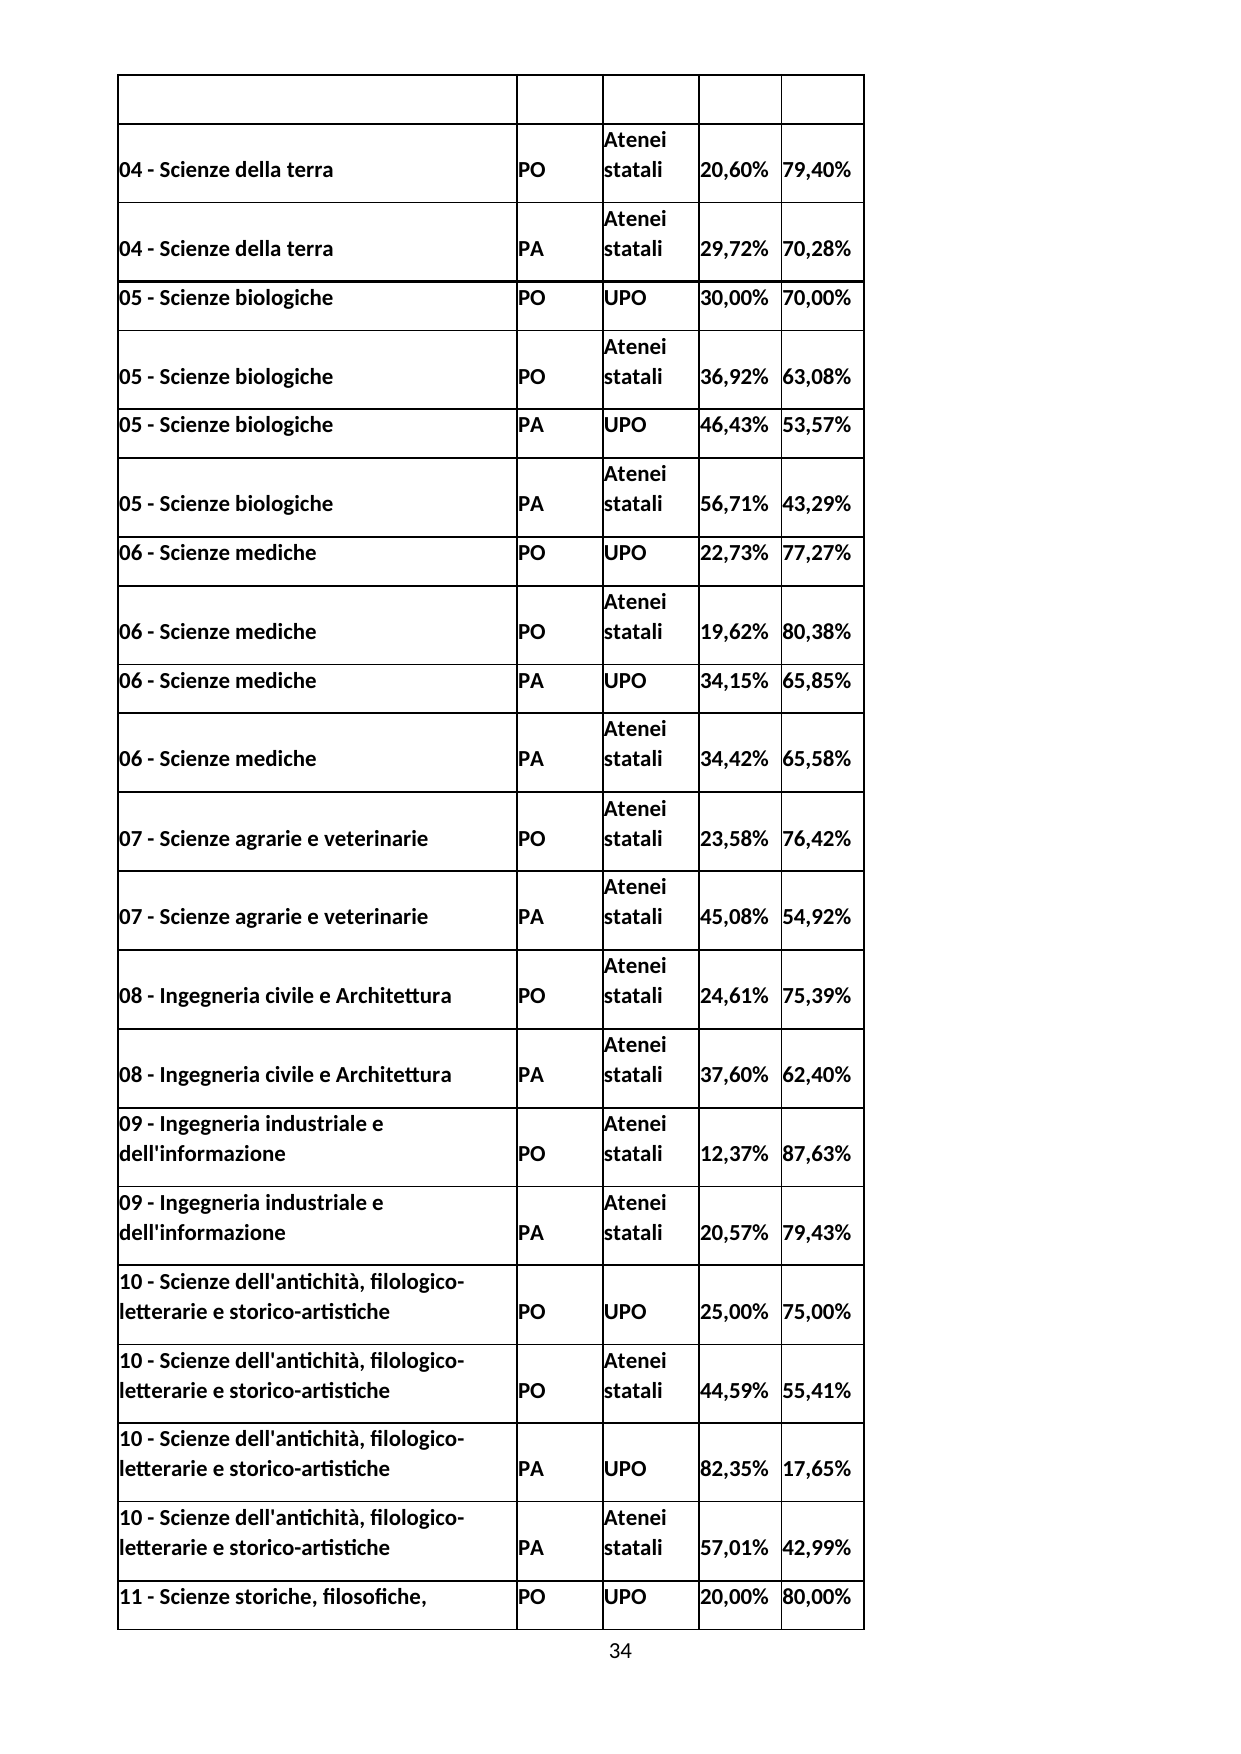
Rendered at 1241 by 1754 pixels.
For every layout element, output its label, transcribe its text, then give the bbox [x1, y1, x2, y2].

table_cell PA [518, 1424, 602, 1501]
table_cell Atenei statali [604, 1030, 698, 1107]
table_cell Atenei statali [604, 793, 698, 870]
table_cell 05 - Scienze biologiche [119, 459, 516, 536]
table_cell 06 - Scienze mediche [119, 538, 516, 585]
table_cell 07 - Scienze agrarie e veterinarie [119, 872, 516, 949]
table_cell Atenei statali [604, 331, 698, 408]
table_cell [119, 76, 516, 123]
table_cell 65,85% [782, 665, 863, 712]
table_cell 19,62% [700, 587, 781, 663]
table_cell Atenei statali [604, 1345, 698, 1422]
table_cell PO [518, 951, 602, 1028]
table_cell UPO [604, 410, 698, 457]
table_cell PA [518, 1187, 602, 1264]
table_cell 87,63% [782, 1109, 863, 1186]
table_cell 25,00% [700, 1266, 781, 1343]
table_cell 53,57% [782, 410, 863, 457]
table_cell 08 - Ingegneria civile e Architettura [119, 951, 516, 1028]
table_cell 08 - Ingegneria civile e Architettura [119, 1030, 516, 1107]
table_cell 06 - Scienze mediche [119, 587, 516, 663]
table_cell 10 - Scienze dell'antichità, filologico-letterarie e storico-artistiche [119, 1424, 516, 1501]
table_cell 44,59% [700, 1345, 781, 1422]
table_cell PA [518, 872, 602, 949]
table_cell UPO [604, 1582, 698, 1629]
table_cell 24,61% [700, 951, 781, 1028]
table_cell UPO [604, 1424, 698, 1501]
table_cell Atenei statali [604, 125, 698, 202]
table_cell Atenei statali [604, 459, 698, 536]
table_cell 23,58% [700, 793, 781, 870]
table_cell Atenei statali [604, 1109, 698, 1186]
table_cell 70,00% [782, 283, 863, 329]
table_cell 43,29% [782, 459, 863, 536]
table_cell 45,08% [700, 872, 781, 949]
table_cell 30,00% [700, 283, 781, 329]
table_cell 79,43% [782, 1187, 863, 1264]
table_cell 62,40% [782, 1030, 863, 1107]
table_cell PO [518, 1582, 602, 1629]
table_cell UPO [604, 283, 698, 329]
table_cell UPO [604, 665, 698, 712]
table_cell 80,38% [782, 587, 863, 663]
table_cell 20,60% [700, 125, 781, 202]
table_cell 17,65% [782, 1424, 863, 1501]
table_cell 34,42% [700, 714, 781, 791]
table_cell [518, 76, 602, 123]
table_cell PA [518, 410, 602, 457]
table_cell 09 - Ingegneria industriale e dell'informazione [119, 1109, 516, 1186]
table_cell PA [518, 203, 602, 280]
table_cell Atenei statali [604, 1187, 698, 1264]
table_cell PO [518, 331, 602, 408]
table_cell 34,15% [700, 665, 781, 712]
table_cell PO [518, 125, 602, 202]
table_cell [782, 76, 863, 123]
table_cell 11 - Scienze storiche, filosofiche, [119, 1582, 516, 1629]
table_cell 04 - Scienze della terra [119, 125, 516, 202]
table_cell 22,73% [700, 538, 781, 585]
table_cell 54,92% [782, 872, 863, 949]
table_cell Atenei statali [604, 872, 698, 949]
table_cell 10 - Scienze dell'antichità, filologico-letterarie e storico-artistiche [119, 1502, 516, 1579]
table_cell 10 - Scienze dell'antichità, filologico-letterarie e storico-artistiche [119, 1266, 516, 1343]
table_cell 46,43% [700, 410, 781, 457]
table_cell 75,39% [782, 951, 863, 1028]
table_cell PA [518, 459, 602, 536]
table_cell PO [518, 1109, 602, 1186]
table_cell 57,01% [700, 1502, 781, 1579]
table_cell 76,42% [782, 793, 863, 870]
table_cell 10 - Scienze dell'antichità, filologico-letterarie e storico-artistiche [119, 1345, 516, 1422]
table_cell Atenei statali [604, 203, 698, 280]
table_cell 70,28% [782, 203, 863, 280]
table_cell 65,58% [782, 714, 863, 791]
table_cell 79,40% [782, 125, 863, 202]
table_cell UPO [604, 538, 698, 585]
table_cell [604, 76, 698, 123]
table_cell 04 - Scienze della terra [119, 203, 516, 280]
table_cell PO [518, 538, 602, 585]
table_cell PA [518, 1502, 602, 1579]
table_cell 63,08% [782, 331, 863, 408]
table_cell 77,27% [782, 538, 863, 585]
table_cell 05 - Scienze biologiche [119, 331, 516, 408]
table_cell PO [518, 793, 602, 870]
table_cell 37,60% [700, 1030, 781, 1107]
table_cell 20,57% [700, 1187, 781, 1264]
table_cell 05 - Scienze biologiche [119, 410, 516, 457]
table_cell 09 - Ingegneria industriale e dell'informazione [119, 1187, 516, 1264]
table_cell Atenei statali [604, 587, 698, 663]
table_cell PA [518, 665, 602, 712]
table_cell 29,72% [700, 203, 781, 280]
table_cell 05 - Scienze biologiche [119, 283, 516, 329]
table_cell 56,71% [700, 459, 781, 536]
table_cell PO [518, 587, 602, 663]
table_cell 42,99% [782, 1502, 863, 1579]
table_cell PO [518, 283, 602, 329]
table_cell 55,41% [782, 1345, 863, 1422]
table_cell Atenei statali [604, 1502, 698, 1579]
table_cell 75,00% [782, 1266, 863, 1343]
table_cell [700, 76, 781, 123]
table_cell PO [518, 1345, 602, 1422]
table_cell 82,35% [700, 1424, 781, 1501]
table_cell Atenei statali [604, 714, 698, 791]
table_cell 12,37% [700, 1109, 781, 1186]
table_cell PO [518, 1266, 602, 1343]
table_cell 07 - Scienze agrarie e veterinarie [119, 793, 516, 870]
table_cell Atenei statali [604, 951, 698, 1028]
table_cell UPO [604, 1266, 698, 1343]
table_cell 06 - Scienze mediche [119, 665, 516, 712]
table_cell PA [518, 1030, 602, 1107]
table_cell 80,00% [782, 1582, 863, 1629]
table_cell PA [518, 714, 602, 791]
table_cell 20,00% [700, 1582, 781, 1629]
table_cell 36,92% [700, 331, 781, 408]
table_cell 06 - Scienze mediche [119, 714, 516, 791]
